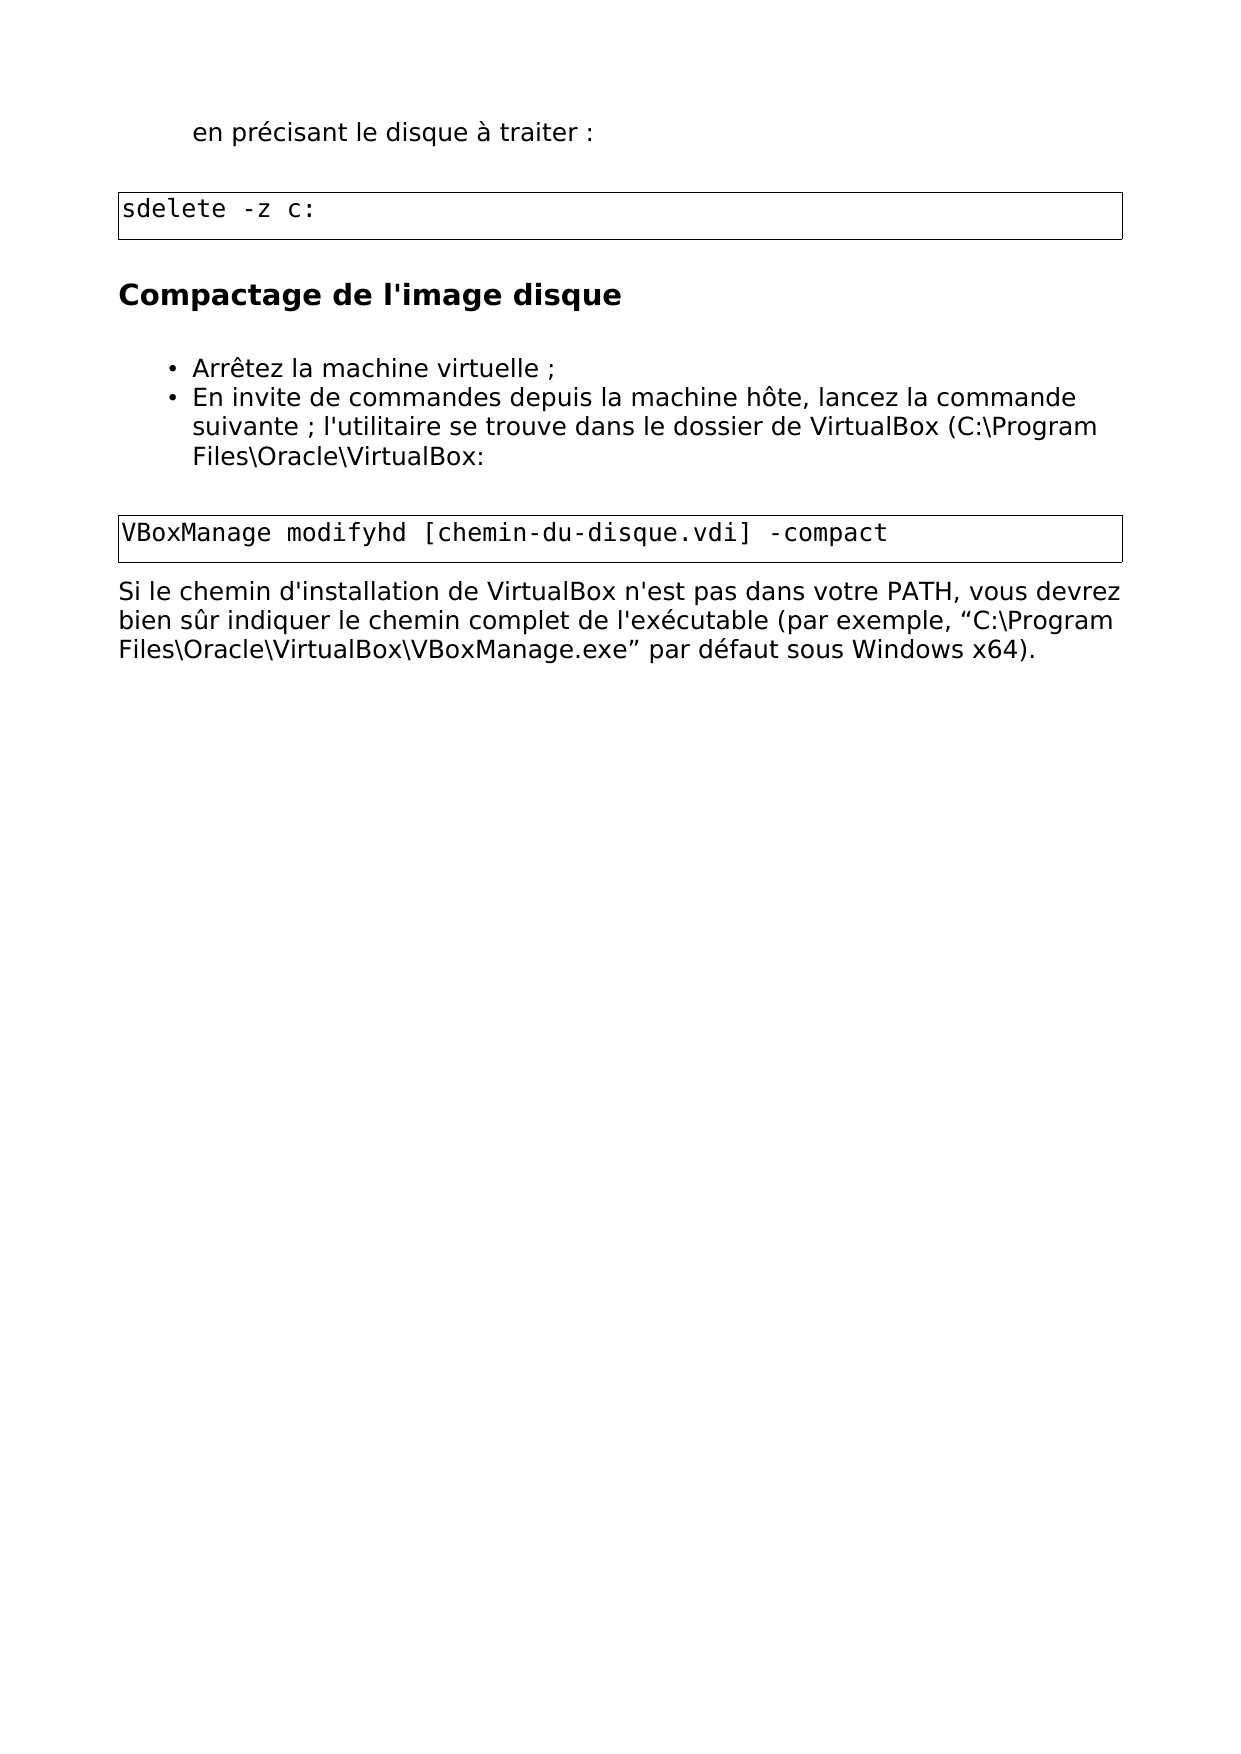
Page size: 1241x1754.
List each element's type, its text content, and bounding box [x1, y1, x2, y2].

list Arrêtez la machine virtuelle ; [177, 354, 1122, 383]
list en précisant le disque à traiter : [177, 118, 1122, 147]
table_header VBoxManage modifyhd [chemin-du-disque.vdi] -compact [119, 516, 1122, 562]
text Si le chemin d'installation de VirtualBox n'est pas dans votre PATH, vous devrez bien sûr indiquer le chemin complet de l'exécutable (par exemple, “C:\Program Files\Oracle\VirtualBox\VBoxManage.exe” par défaut sous Windows x64). [118, 577, 1122, 664]
list En invite de commandes depuis la machine hôte, lancez la commande suivante ; l'utilitaire se trouve dans le dossier de VirtualBox (C:\Program Files\Oracle\VirtualBox: [177, 383, 1122, 471]
table_header sdelete -z c: [119, 193, 1122, 238]
subtitle Compactage de l'image disque [118, 278, 1122, 312]
